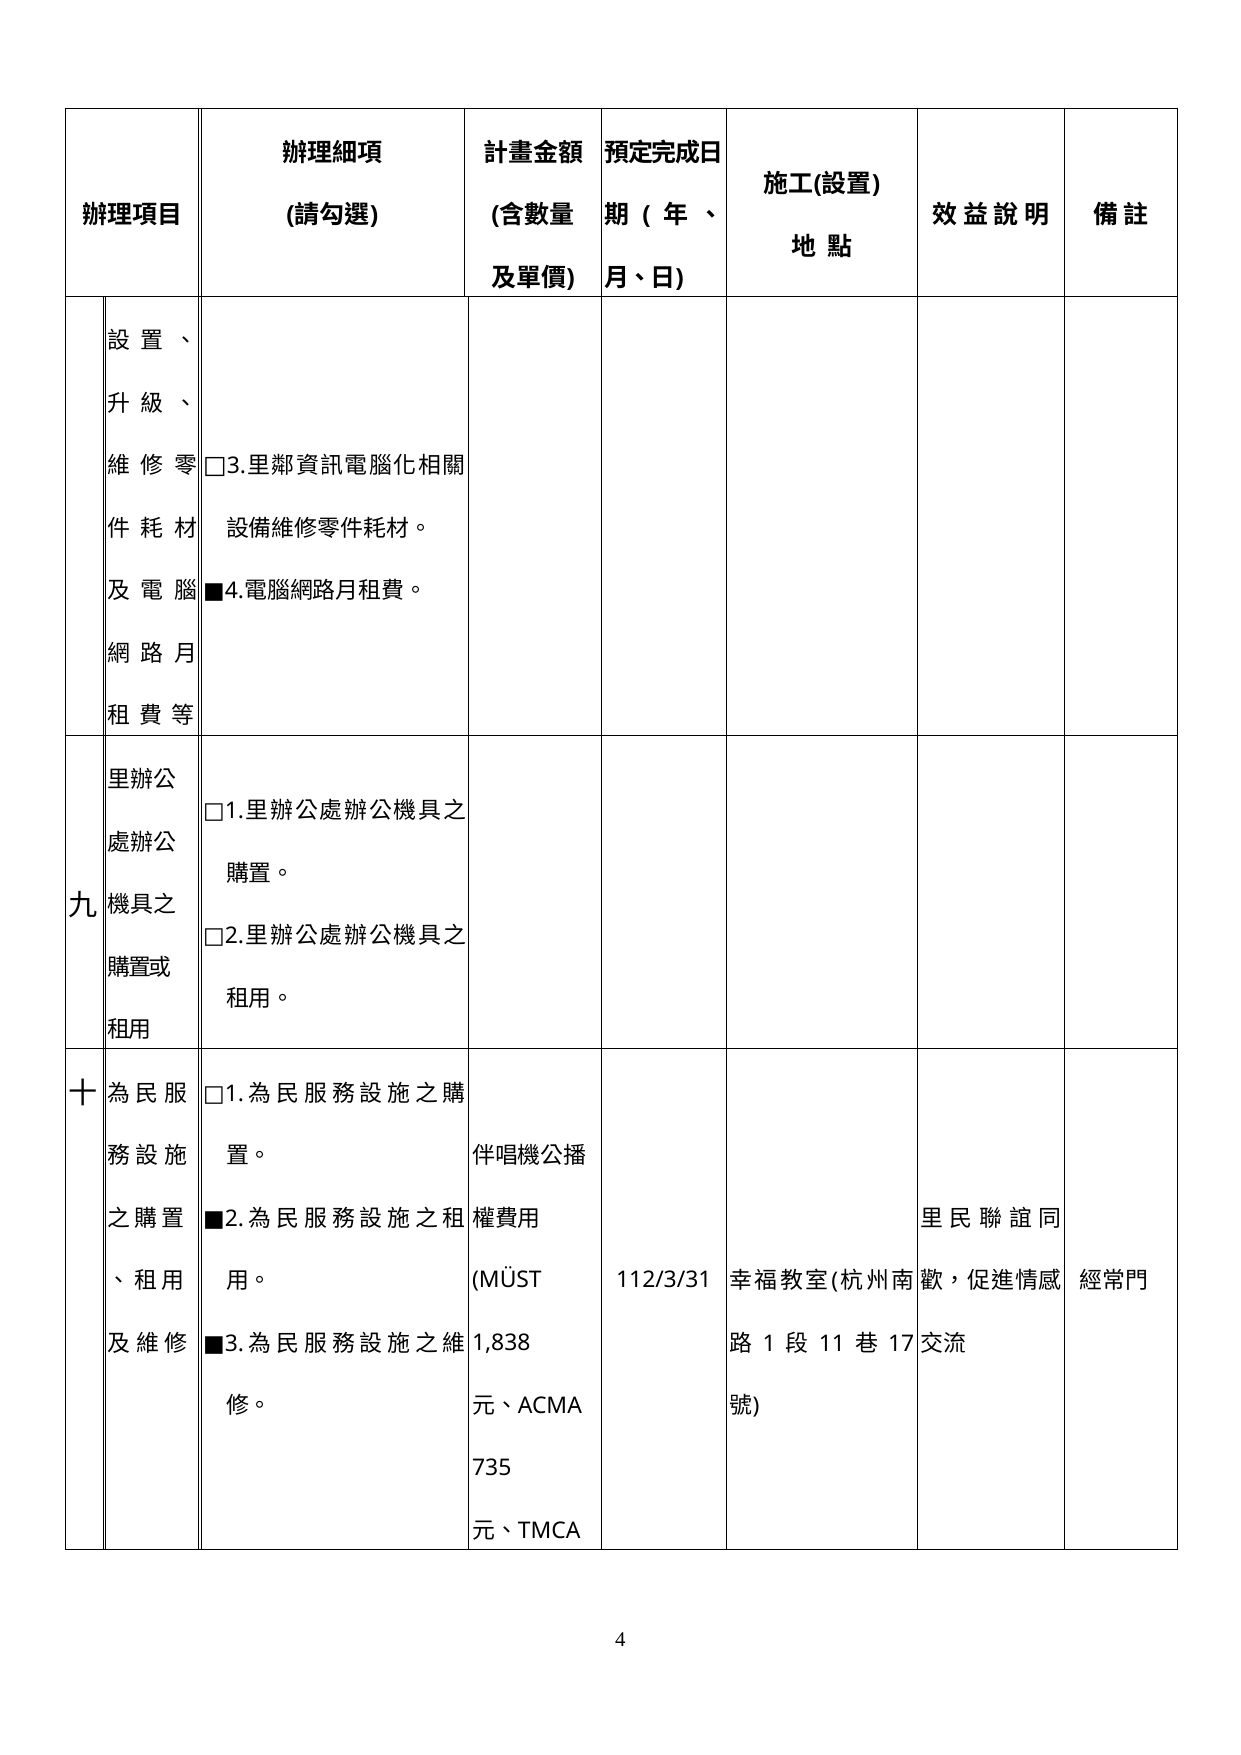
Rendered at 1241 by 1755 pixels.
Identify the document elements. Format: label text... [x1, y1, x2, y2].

table_cell 幸福教室(杭州南路1段11巷17號) [727, 1049, 917, 1549]
table_header 備 註 [1065, 109, 1177, 296]
table_header 效 益 說 明 [918, 109, 1064, 296]
table_cell [1065, 297, 1177, 735]
table_cell 設置、升級、維修零件耗材及電腦網路月租費等 [106, 297, 198, 735]
table_cell 112/3/31 112/3/31 [602, 1049, 726, 1549]
table_cell □1.里辦公處辦公機具之 購置。 □2.里辦公處辦公機具之租用。 [202, 736, 468, 1048]
table_header 預定完成日期(年、月、日) [602, 109, 726, 296]
table_header 計畫金額 (含數量 及單價) [465, 109, 601, 296]
table_cell [918, 736, 1064, 1048]
table_cell [727, 736, 917, 1048]
table_cell [727, 297, 917, 735]
table_cell 十 [66, 1049, 103, 1549]
table_cell [469, 297, 601, 735]
table_cell [469, 736, 601, 1048]
table_cell 伴唱機公播權費用(MÜST 1,838元、ACMA 735元、TMCA 882元)共3,455元 HP Coler LaserJet Pro MFP M183fw 雷射印表機 光學掃描組 更換維修 4,360元 [469, 1049, 601, 1549]
table_cell [918, 297, 1064, 735]
table_cell 經常門 [1065, 1049, 1177, 1549]
table_cell □3.里鄰資訊電腦化相關設備維修零件耗材。 ■4.電腦網路月租費。 [202, 297, 468, 735]
table_cell [66, 297, 103, 735]
table_header 施工(設置) 地 點 [727, 109, 917, 296]
table_cell 九 [66, 736, 103, 1048]
table_cell □1.為民服務設施之購置。 ■2.為民服務設施之租用。 ■3.為民服務設施之維修。 [202, 1049, 468, 1549]
table_cell [602, 736, 726, 1048]
table_header 辦理細項 (請勾選) [202, 109, 464, 296]
table_cell [1065, 736, 1177, 1048]
table_cell [602, 297, 726, 735]
table_cell 為民服務設施 之 購 置 、 租 用 及 維 修 [106, 1049, 198, 1549]
table_cell 里辦公處辦公機具之 購置或 租用 [106, 736, 198, 1048]
table_cell 里民聯誼同歡，促進情感交流 [918, 1049, 1064, 1549]
table_header 辦理項目 [66, 109, 198, 296]
